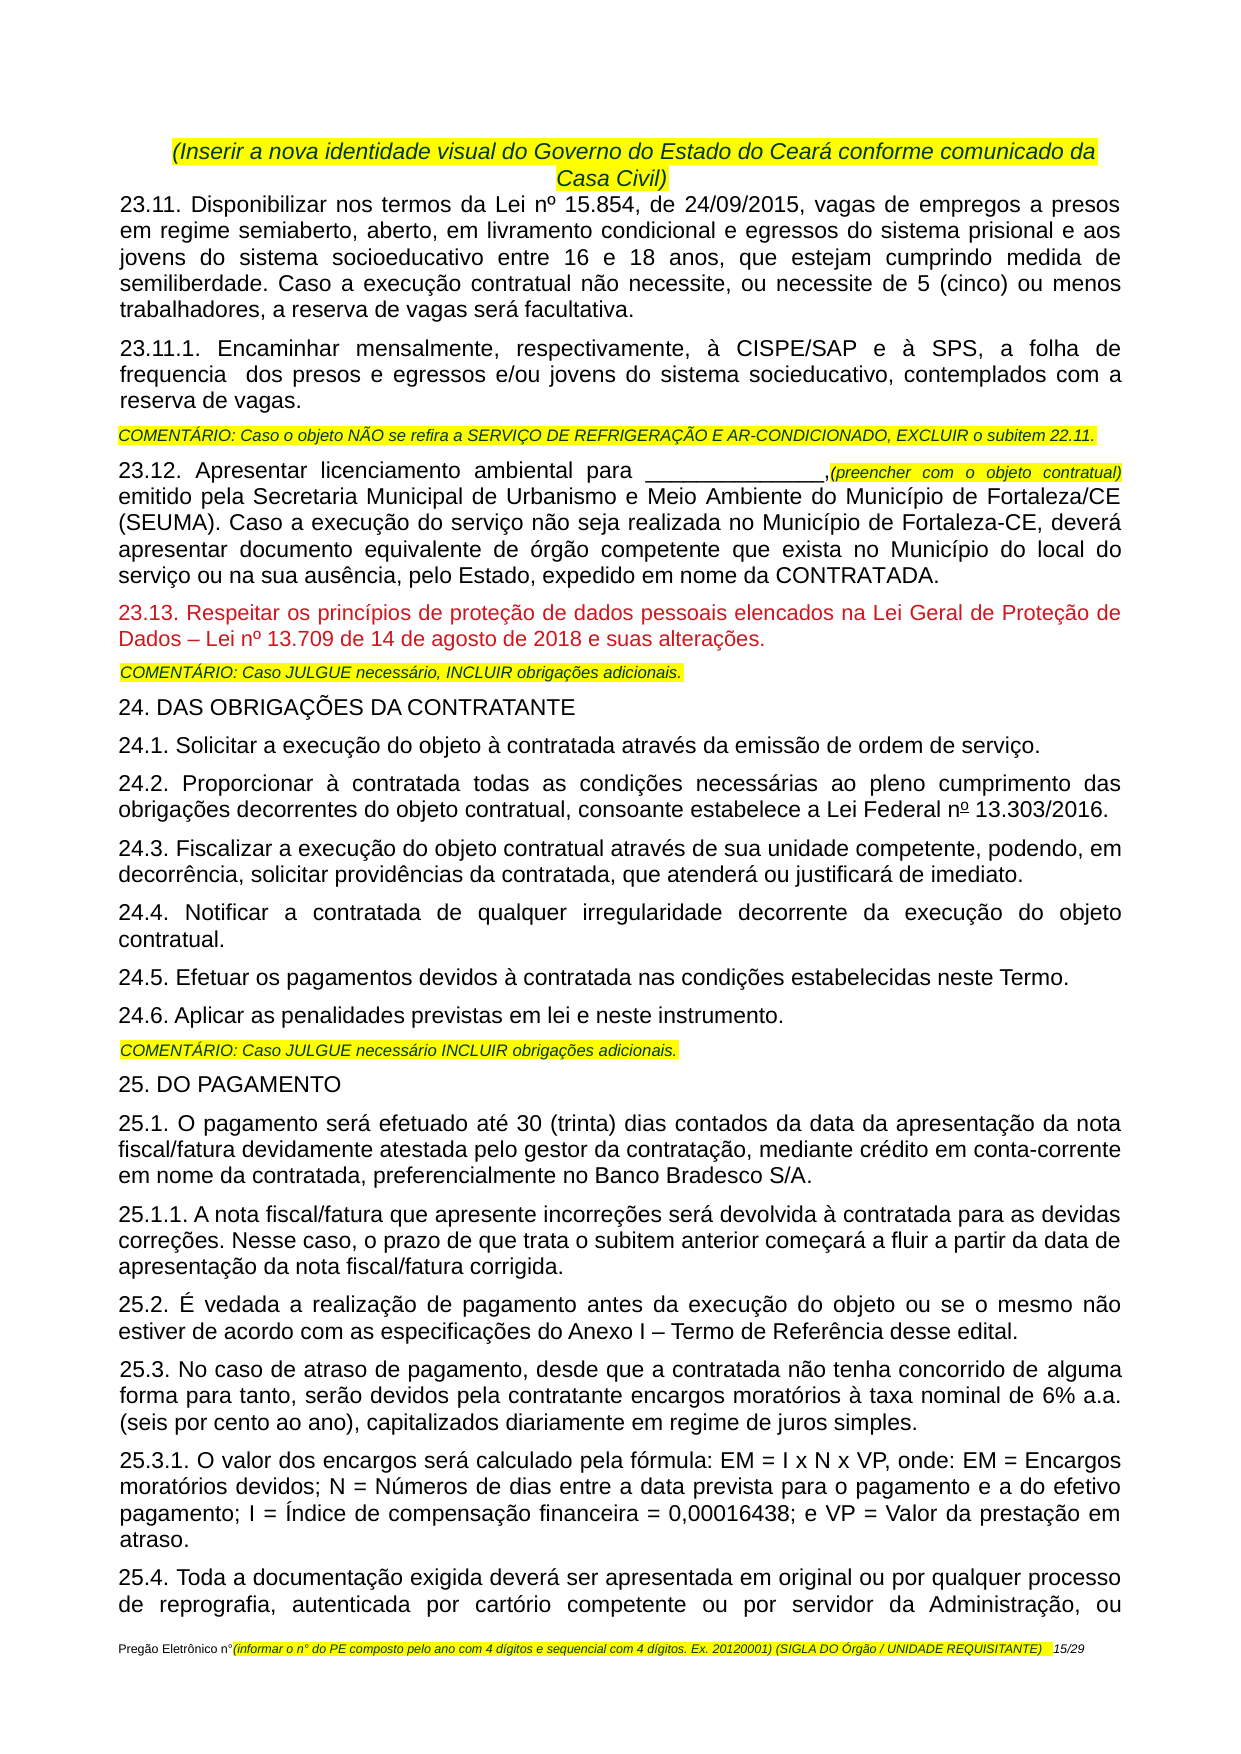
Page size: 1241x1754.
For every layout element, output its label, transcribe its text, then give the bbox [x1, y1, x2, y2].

text 23.11.1. Encaminhar mensalmente, respectivamente, à CISPE/SAP e à SPS, a folha de frequencia dos presos e egressos e/ou jovens do sistema socieducativo, contemplados com a reserva de vagas. [119, 335, 1122, 414]
text 24. DAS OBRIGAÇÕES DA CONTRATANTE [118, 694, 1122, 720]
text 23.11. Disponibilizar nos termos da Lei nº 15.854, de 24/09/2015, vagas de empregos a presos em regime semiaberto, aberto, em livramento condicional e egressos do sistema prisional e aos jovens do sistema socioeducativo entre 16 e 18 anos, que estejam cumprindo medida de semiliberdade. Caso a execução contratual não necessite, ou necessite de 5 (cinco) ou menos trabalhadores, a reserva de vagas será facultativa. [119, 191, 1122, 323]
text 23.13. Respeitar os princípios de proteção de dados pessoais elencados na Lei Geral de Proteção de Dados – Lei nº 13.709 de 14 de agosto de 2018 e suas alterações. [118, 600, 1122, 651]
text 25.4. Toda a documentação exigida deverá ser apresentada em original ou por qualquer processo de reprografia, autenticada por cartório competente ou por servidor da Administração, ou [118, 1564, 1122, 1617]
text COMENTÁRIO: Caso o objeto NÃO se refira a SERVIÇO DE REFRIGERAÇÃO E AR-CONDICIONADO, EXCLUIR o subitem 22.11. [118, 426, 1120, 445]
text 24.2. Proporcionar à contratada todas as condições necessárias ao pleno cumprimento das obrigações decorrentes do objeto contratual, consoante estabelece a Lei Federal no 13.303/2016. [118, 770, 1122, 823]
text 25.1.1. A nota fiscal/fatura que apresente incorreções será devolvida à contratada para as devidas correções. Nesse caso, o prazo de que trata o subitem anterior começará a fluir a partir da data de apresentação da nota fiscal/fatura corrigida. [118, 1201, 1122, 1279]
text 25.3.1. O valor dos encargos será calculado pela fórmula: EM = I x N x VP, onde: EM = Encargos moratórios devidos; N = Números de dias entre a data prevista para o pagamento e a do efetivo pagamento; I = Índice de compensação financeira = 0,00016438; e VP = Valor da prestação em atraso. [119, 1447, 1122, 1552]
text 24.4. Notificar a contratada de qualquer irregularidade decorrente da execução do objeto contratual. [118, 899, 1122, 952]
text 25.1. O pagamento será efetuado até 30 (trinta) dias contados da data da apresentação da nota fiscal/fatura devidamente atestada pelo gestor da contratação, mediante crédito em conta-corrente em nome da contratada, preferencialmente no Banco Bradesco S/A. [118, 1109, 1122, 1189]
text 25.3. No caso de atraso de pagamento, desde que a contratada não tenha concorrido de alguma forma para tanto, serão devidos pela contratante encargos moratórios à taxa nominal de 6% a.a. (seis por cento ao ano), capitalizados diariamente em regime de juros simples. [119, 1356, 1122, 1435]
text 24.5. Efetuar os pagamentos devidos à contratada nas condições estabelecidas neste Termo. [118, 964, 1122, 990]
text 24.1. Solicitar a execução do objeto à contratada através da emissão de ordem de serviço. [118, 732, 1122, 758]
text COMENTÁRIO: Caso JULGUE necessário INCLUIR obrigações adicionais. [120, 1040, 1122, 1059]
text 24.6. Aplicar as penalidades previstas em lei e neste instrumento. [118, 1002, 1122, 1028]
text 23.12. Apresentar licenciamento ambiental para ______________,(preencher com o objeto contratual) emitido pela Secretaria Municipal de Urbanismo e Meio Ambiente do Município de Fortaleza/CE (SEUMA). Caso a execução do serviço não seja realizada no Município de Fortaleza-CE, deverá apresentar documento equivalente de órgão competente que exista no Município do local do serviço ou na sua ausência, pelo Estado, expedido em nome da CONTRATADA. [118, 457, 1122, 588]
text 25.2. É vedada a realização de pagamento antes da execução do objeto ou se o mesmo não estiver de acordo com as especificações do Anexo I – Termo de Referência desse edital. [118, 1291, 1122, 1344]
text COMENTÁRIO: Caso JULGUE necessário, INCLUIR obrigações adicionais. [120, 663, 1122, 682]
text 24.3. Fiscalizar a execução do objeto contratual através de sua unidade competente, podendo, em decorrência, solicitar providências da contratada, que atenderá ou justificará de imediato. [118, 835, 1122, 887]
text 25. DO PAGAMENTO [118, 1071, 1122, 1098]
